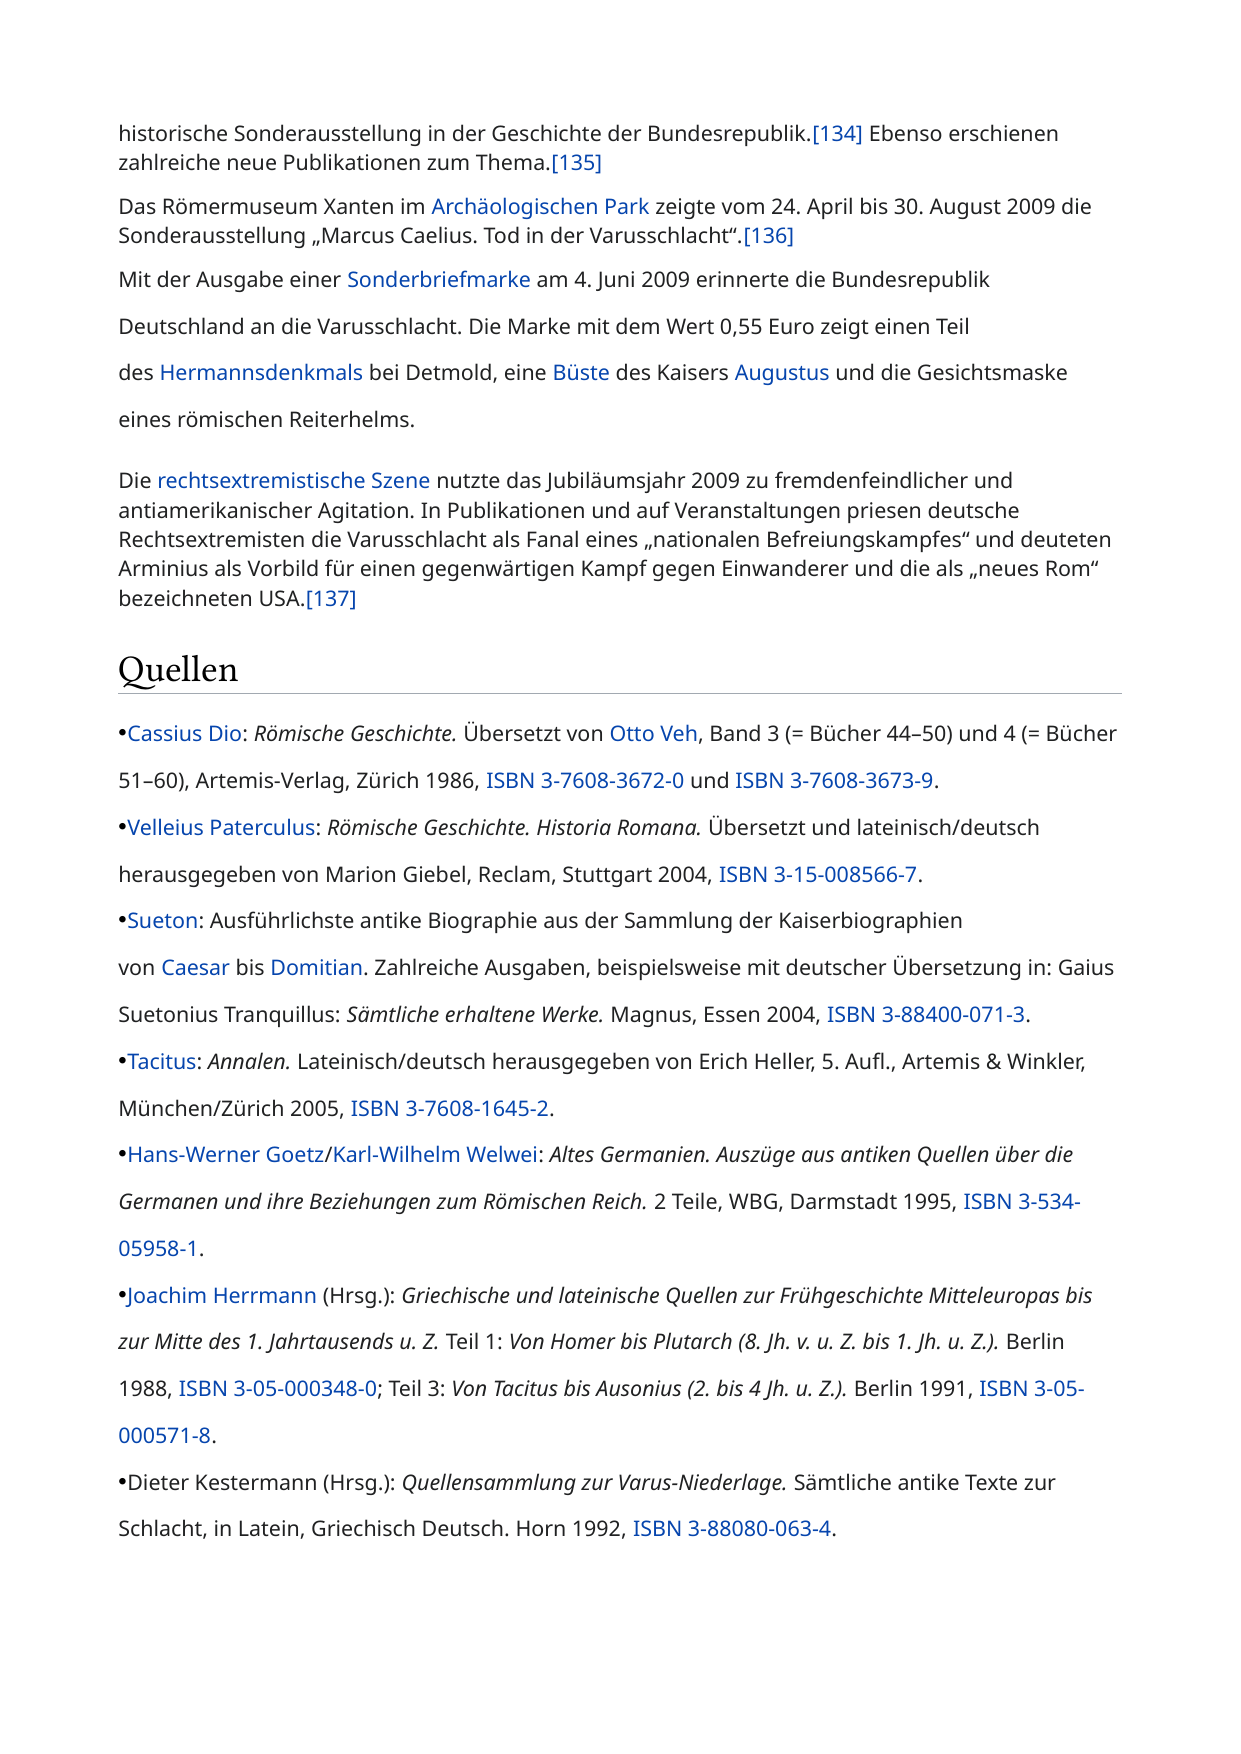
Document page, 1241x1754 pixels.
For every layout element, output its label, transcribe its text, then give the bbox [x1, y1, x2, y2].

list Tacitus: Annalen. Lateinisch/deutsch herausgegeben von Erich Heller, 5. Aufl., Artemis & Winkler, München/Zürich 2005, ISBN 3-7608-1645-2. [118, 1046, 1122, 1122]
text Das Römermuseum Xanten im Archäologischen Park zeigte vom 24. April bis 30. August 2009 die Sonderausstellung „Marcus Caelius. Tod in der Varusschlacht“.[136] [118, 191, 1122, 250]
list Cassius Dio: Römische Geschichte. Übersetzt von Otto Veh, Band 3 (= Bücher 44–50) und 4 (= Bücher 51–60), Artemis-Verlag, Zürich 1986, ISBN 3-7608-3672-0 und ISBN 3-7608-3673-9. [118, 719, 1122, 795]
list Velleius Paterculus: Römische Geschichte. Historia Romana. Übersetzt und lateinisch/deutsch herausgegeben von Marion Giebel, Reclam, Stuttgart 2004, ISBN 3-15-008566-7. [118, 812, 1122, 888]
subtitle Quellen [118, 648, 1122, 693]
list Dieter Kestermann (Hrsg.): Quellensammlung zur Varus-Niederlage. Sämtliche antike Texte zur Schlacht, in Latein, Griechisch Deutsch. Horn 1992, ISBN 3-88080-063-4. [118, 1467, 1122, 1543]
text Die rechtsextremistische Szene nutzte das Jubiläumsjahr 2009 zu fremdenfeindlicher und antiamerikanischer Agitation. In Publikationen und auf Veranstaltungen priesen deutsche Rechtsextremisten die Varusschlacht als Fanal eines „nationalen Befreiungskampfes“ und deuteten Arminius als Vorbild für einen gegenwärtigen Kampf gegen Einwanderer und die als „neues Rom“ bezeichneten USA.[137] [118, 466, 1122, 612]
text historische Sonderausstellung in der Geschichte der Bundesrepublik.[134] Ebenso erschienen zahlreiche neue Publikationen zum Thema.[135] [118, 118, 1122, 177]
list Hans-Werner Goetz/Karl-Wilhelm Welwei: Altes Germanien. Auszüge aus antiken Quellen über die Germanen und ihre Beziehungen zum Römischen Reich. 2 Teile, WBG, Darmstadt 1995, ISBN 3-534-05958-1. [118, 1140, 1122, 1263]
list Sueton: Ausführlichste antike Biographie aus der Sammlung der Kaiserbiographien von Caesar bis Domitian. Zahlreiche Ausgaben, beispielsweise mit deutscher Übersetzung in: Gaius Suetonius Tranquillus: Sämtliche erhaltene Werke. Magnus, Essen 2004, ISBN 3-88400-071-3. [118, 906, 1122, 1029]
text Mit der Ausgabe einer Sonderbriefmarke am 4. Juni 2009 erinnerte die Bundesrepublik Deutschland an die Varusschlacht. Die Marke mit dem Wert 0,55 Euro zeigt einen Teil des Hermannsdenkmals bei Detmold, eine Büste des Kaisers Augustus und die Gesichtsmaske eines römischen Reiterhelms. [118, 264, 1122, 434]
list Joachim Herrmann (Hrsg.): Griechische und lateinische Quellen zur Frühgeschichte Mitteleuropas bis zur Mitte des 1. Jahrtausends u. Z. Teil 1: Von Homer bis Plutarch (8. Jh. v. u. Z. bis 1. Jh. u. Z.). Berlin 1988, ISBN 3-05-000348-0; Teil 3: Von Tacitus bis Ausonius (2. bis 4 Jh. u. Z.). Berlin 1991, ISBN 3-05-000571-8. [118, 1280, 1122, 1450]
